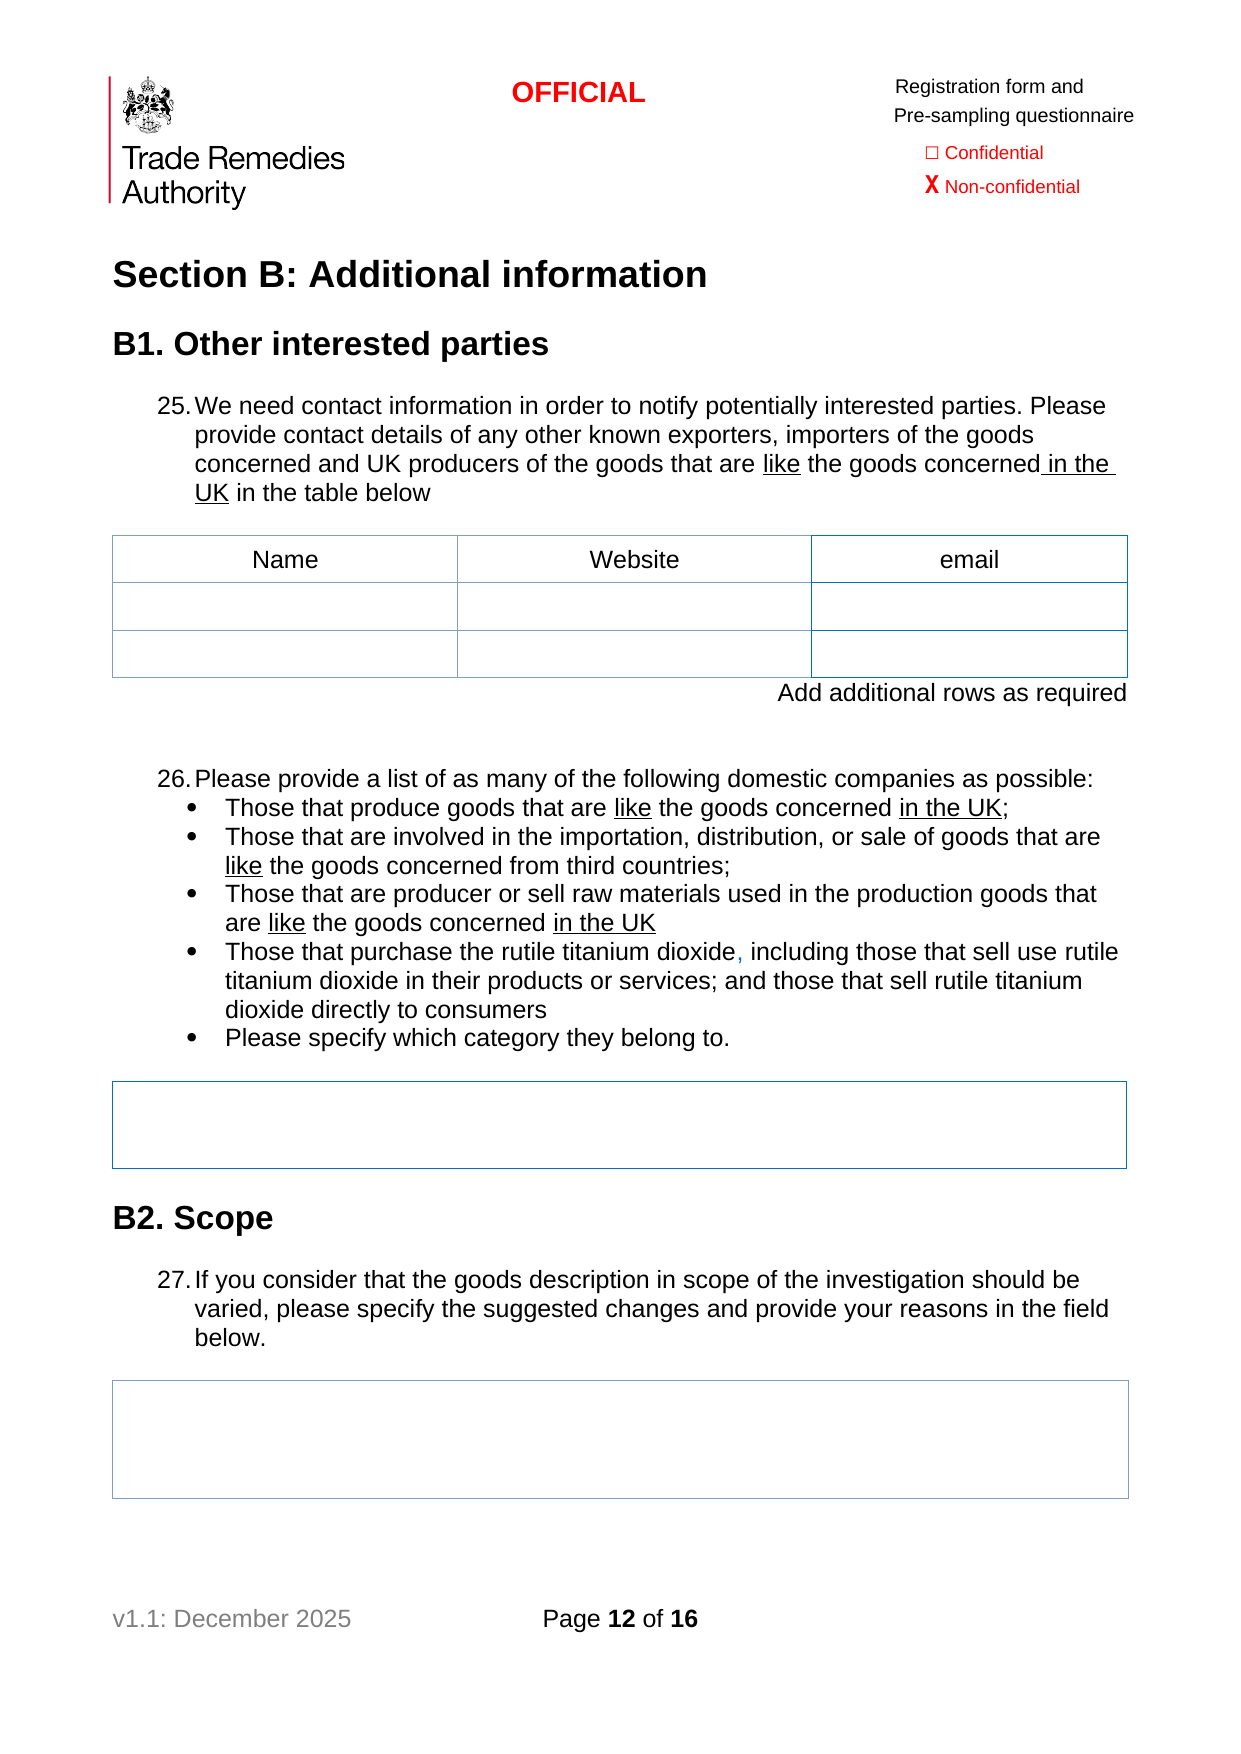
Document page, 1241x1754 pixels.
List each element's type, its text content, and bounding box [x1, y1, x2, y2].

table_cell [458, 631, 811, 677]
table_header [113, 1082, 1126, 1168]
list Those that purchase the rutile titanium dioxide, including those that sell use rutile titanium dioxide in their products or services; and those that sell rutile titanium dioxide directly to consumers [187, 937, 1128, 1023]
list If you consider that the goods description in scope of the investigation should be varied, please specify the suggested changes and provide your reasons in the field below. [157, 1265, 1128, 1351]
table_header Name [113, 536, 457, 582]
table_header Website [458, 536, 811, 582]
table_cell [113, 631, 457, 677]
list We need contact information in order to notify potentially interested parties. Please provide contact details of any other known exporters, importers of the goods concerned and UK producers of the goods that are like the goods concerned in the UK in the table below [157, 391, 1128, 506]
list Please specify which category they belong to. [187, 1023, 1128, 1052]
subtitle B1. Other interested parties [112, 324, 1128, 362]
table_cell [113, 583, 457, 629]
subtitle B2. Scope [112, 1198, 1128, 1236]
table_cell [458, 583, 811, 629]
subtitle Section B: Additional information [112, 252, 1128, 295]
table_cell [812, 583, 1127, 629]
text Add additional rows as required [112, 678, 1128, 707]
list Those that are involved in the importation, distribution, or sale of goods that are like the goods concerned from third countries; [187, 822, 1128, 879]
list Those that are producer or sell raw materials used in the production goods that are like the goods concerned in the UK [187, 879, 1128, 937]
table_cell [812, 631, 1127, 677]
list Please provide a list of as many of the following domestic companies as possible: [157, 764, 1128, 793]
table_header [113, 1381, 1128, 1498]
table_header email [812, 536, 1127, 582]
list Those that produce goods that are like the goods concerned in the UK; [187, 793, 1128, 822]
